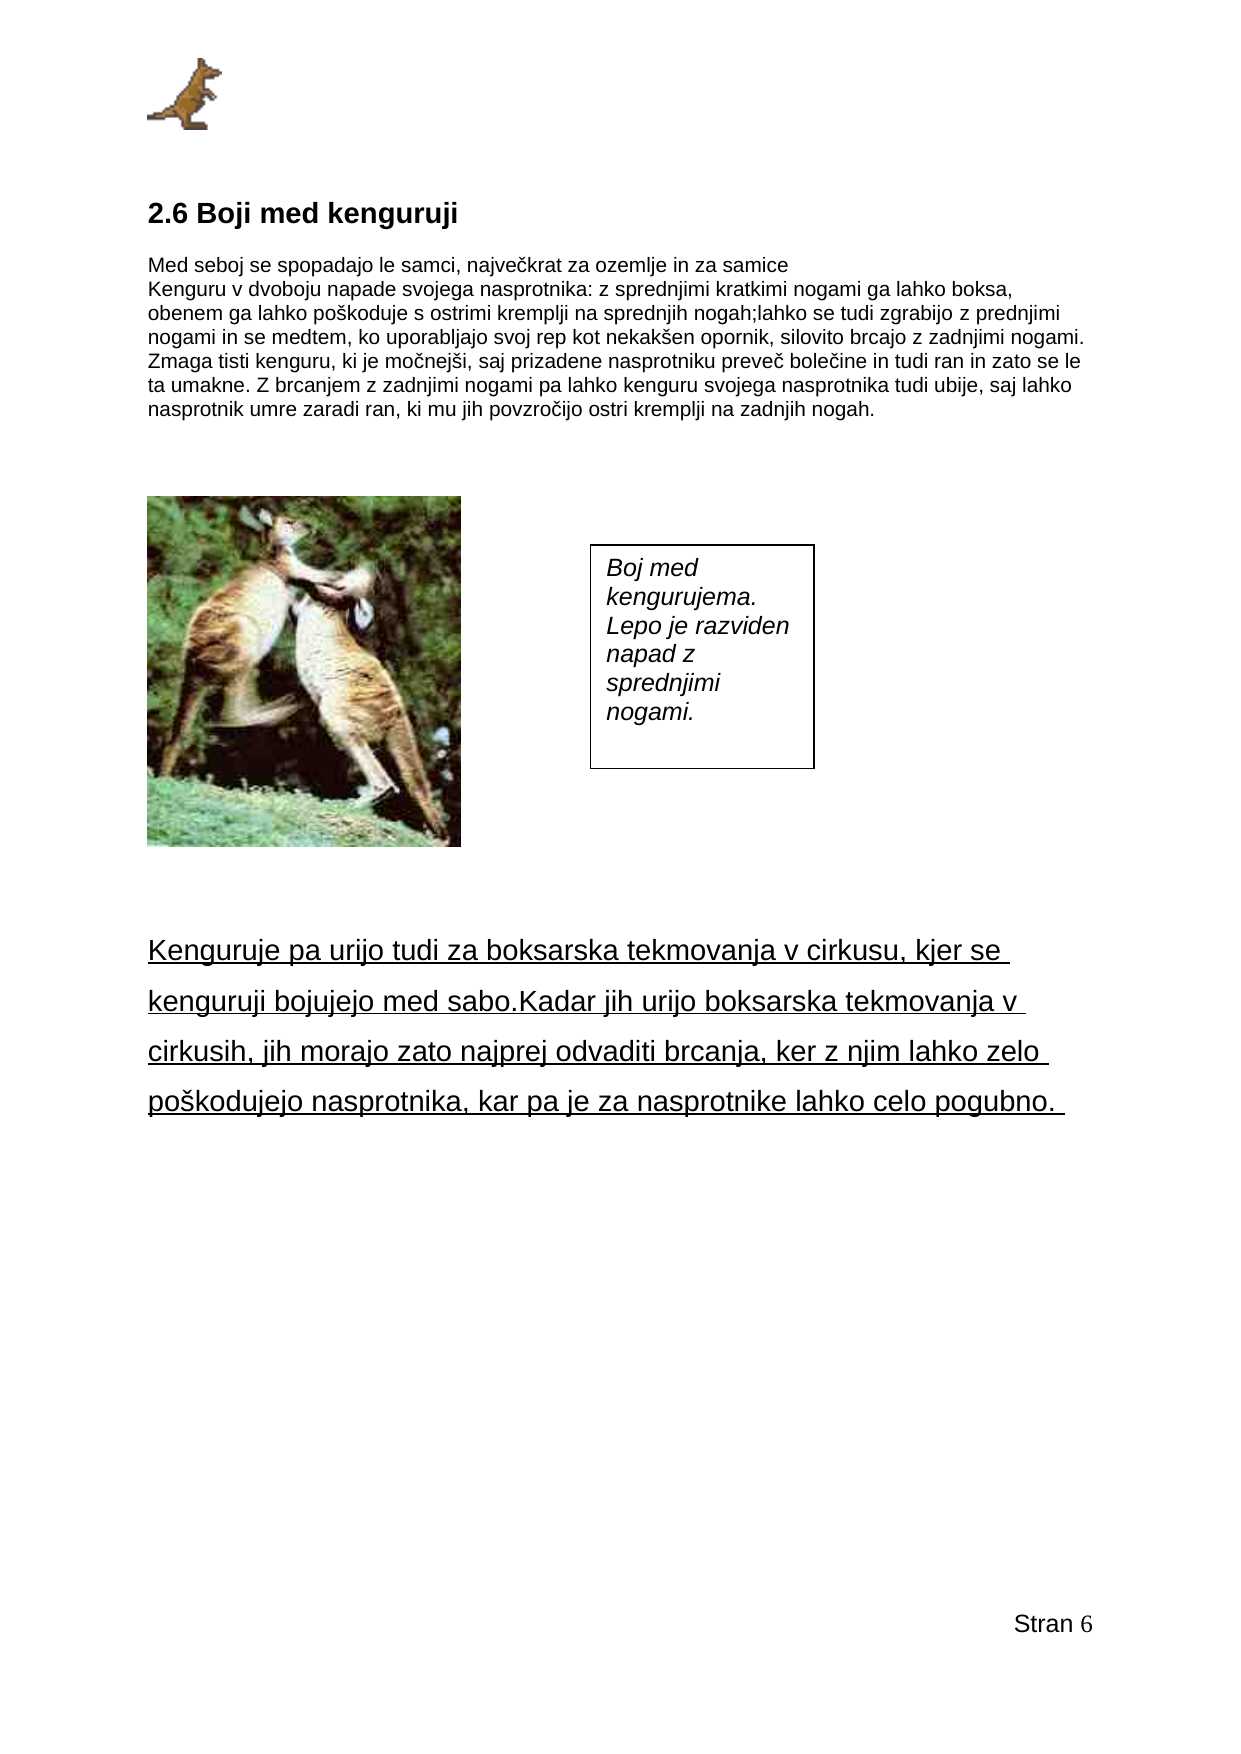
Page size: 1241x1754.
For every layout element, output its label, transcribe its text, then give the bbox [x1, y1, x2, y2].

text Kenguruje pa urijo tudi za boksarska tekmovanja v cirkusu, kjer se kenguruji bojujejo med sabo.Kadar jih urijo boksarska tekmovanja v cirkusih, jih morajo zato najprej odvaditi brcanja, ker z njim lahko zelo poškodujejo nasprotnika, kar pa je za nasprotnike lahko celo pogubno. [148, 933, 1092, 1118]
picture [147, 58, 222, 130]
text Med seboj se spopadajo le samci, največkrat za ozemlje in za samice [148, 253, 1092, 277]
picture [147, 496, 461, 847]
text Kenguru v dvoboju napade svojega nasprotnika: z sprednjimi kratkimi nogami ga lahko boksa, obenem ga lahko poškoduje s ostrimi kremplji na sprednjih nogah;lahko se tudi zgrabijo z prednjimi nogami in se medtem, ko uporabljajo svoj rep kot nekakšen opornik, silovito brcajo z zadnjimi nogami. Zmaga tisti kenguru, ki je močnejši, saj prizadene nasprotniku preveč bolečine in tudi ran in zato se le ta umakne. Z brcanjem z zadnjimi nogami pa lahko kenguru svojega nasprotnika tudi ubije, saj lahko nasprotnik umre zaradi ran, ki mu jih povzročijo ostri kremplji na zadnjih nogah. [148, 277, 1092, 421]
text Boj med kengurujema. Lepo je razviden napad z sprednjimi nogami. [606, 553, 798, 726]
subtitle 2.6 Boji med kenguruji [148, 196, 1092, 229]
